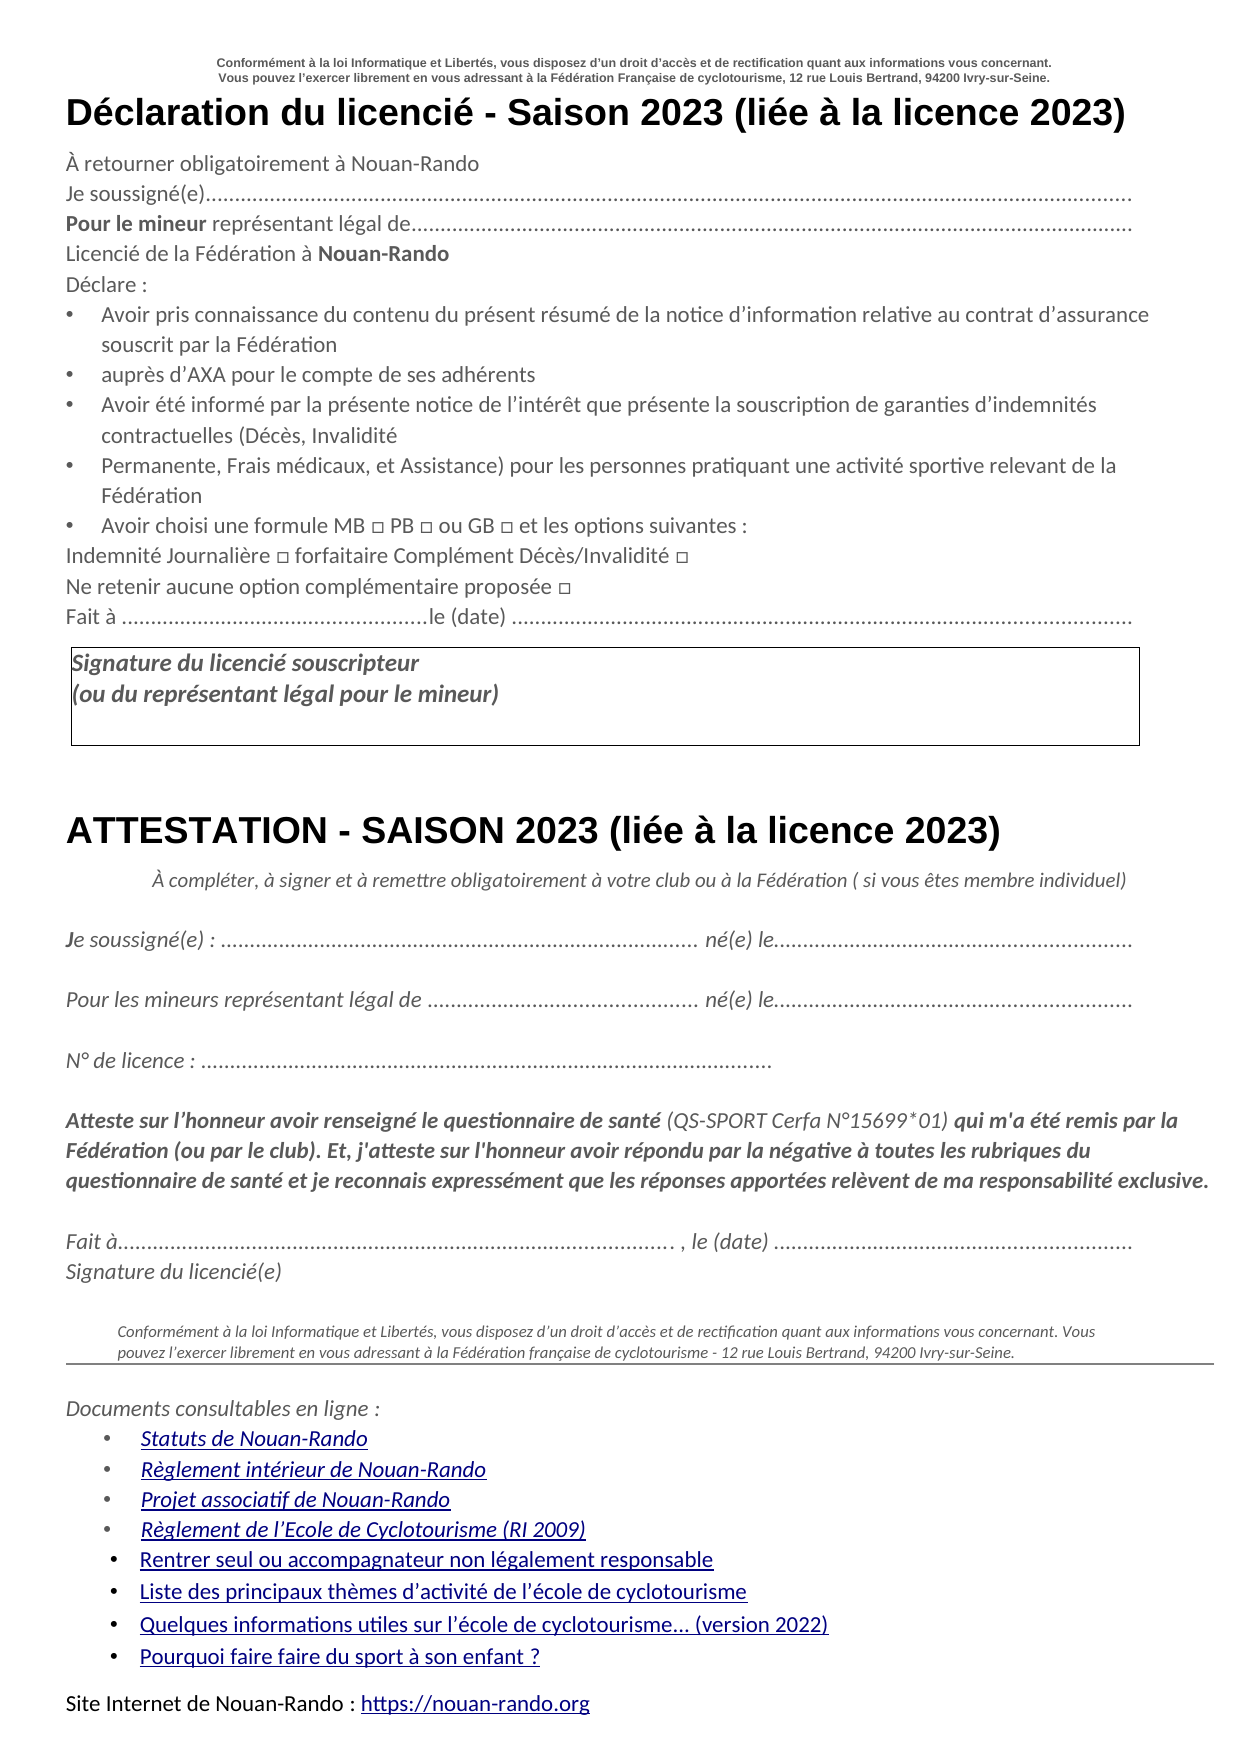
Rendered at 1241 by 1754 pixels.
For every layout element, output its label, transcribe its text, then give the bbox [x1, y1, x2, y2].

text Fait à le (date) [66, 602, 1214, 630]
list Pourquoi faire faire du sport à son enfant ? [110, 1642, 1214, 1670]
list Rentrer seul ou accompagnateur non légalement responsable [110, 1545, 1214, 1573]
text Ne retenir aucune option complémentaire proposée □ [66, 572, 1214, 600]
text Je soussigné(e) [66, 179, 1214, 207]
text Déclare : [66, 270, 1214, 298]
list Liste des principaux thèmes d’activité de l’école de cyclotourisme [110, 1577, 1214, 1606]
text Fait à . , le (date) [66, 1227, 1214, 1255]
text Pour les mineurs représentant légal de né(e) le [66, 985, 1214, 1013]
text N° de licence : [66, 1046, 1214, 1074]
text Pour le mineur représentant légal de [66, 209, 1214, 237]
list Avoir pris connaissance du contenu du présent résumé de la notice d’information relative au contrat d’assurance souscrit par la Fédération [66, 300, 1214, 358]
text Je soussigné(e) : né(e) le [66, 925, 1214, 953]
text Site Internet de Nouan-Rando : https://nouan-rando.org [66, 1689, 1214, 1717]
list Avoir choisi une formule MB □ PB □ ou GB □ et les options suivantes : [66, 511, 1214, 539]
subtitle ATTESTATION - SAISON 2023 (liée à la licence 2023) [66, 808, 1214, 851]
subtitle Déclaration du licencié - Saison 2023 (liée à la licence 2023) [66, 90, 1214, 133]
text À compléter, à signer et à remettre obligatoirement à votre club ou à la Fédération ( si vous êtes membre individuel) [66, 867, 1214, 893]
list Avoir été informé par la présente notice de l’intérêt que présente la souscription de garanties d’indemnités contractuelles (Décès, Invalidité [66, 391, 1214, 449]
list Quelques informations utiles sur l’école de cyclotourisme... (version 2022) [110, 1610, 1214, 1638]
list Projet associatif de Nouan-Rando [103, 1485, 1214, 1513]
text À retourner obligatoirement à Nouan-Rando [66, 149, 1214, 177]
text Indemnité Journalière □ forfaitaire Complément Décès/Invalidité □ [66, 542, 1214, 570]
list Règlement de l’Ecole de Cyclotourisme (RI 2009) [103, 1515, 1214, 1543]
list auprès d’AXA pour le compte de ses adhérents [66, 360, 1214, 388]
text Documents consultables en ligne : [66, 1394, 1214, 1422]
list Permanente, Frais médicaux, et Assistance) pour les personnes pratiquant une activité sportive relevant de la Fédération [66, 451, 1214, 509]
text Licencié de la Fédération à Nouan-Rando [66, 239, 1214, 268]
text Atteste sur l’honneur avoir renseigné le questionnaire de santé (QS-SPORT Cerfa N°15699*01) qui m'a été remis par la Fédération (ou par le club). Et, j'atteste sur l'honneur avoir répondu par la négative à toutes les rubriques du questionnaire de santé et je reconnais expressément que les réponses apportées relèvent de ma responsabilité exclusive. [66, 1106, 1214, 1195]
list Statuts de Nouan-Rando [103, 1424, 1214, 1452]
text Signature du licencié(e) [66, 1257, 1214, 1285]
list Règlement intérieur de Nouan-Rando [103, 1455, 1214, 1483]
